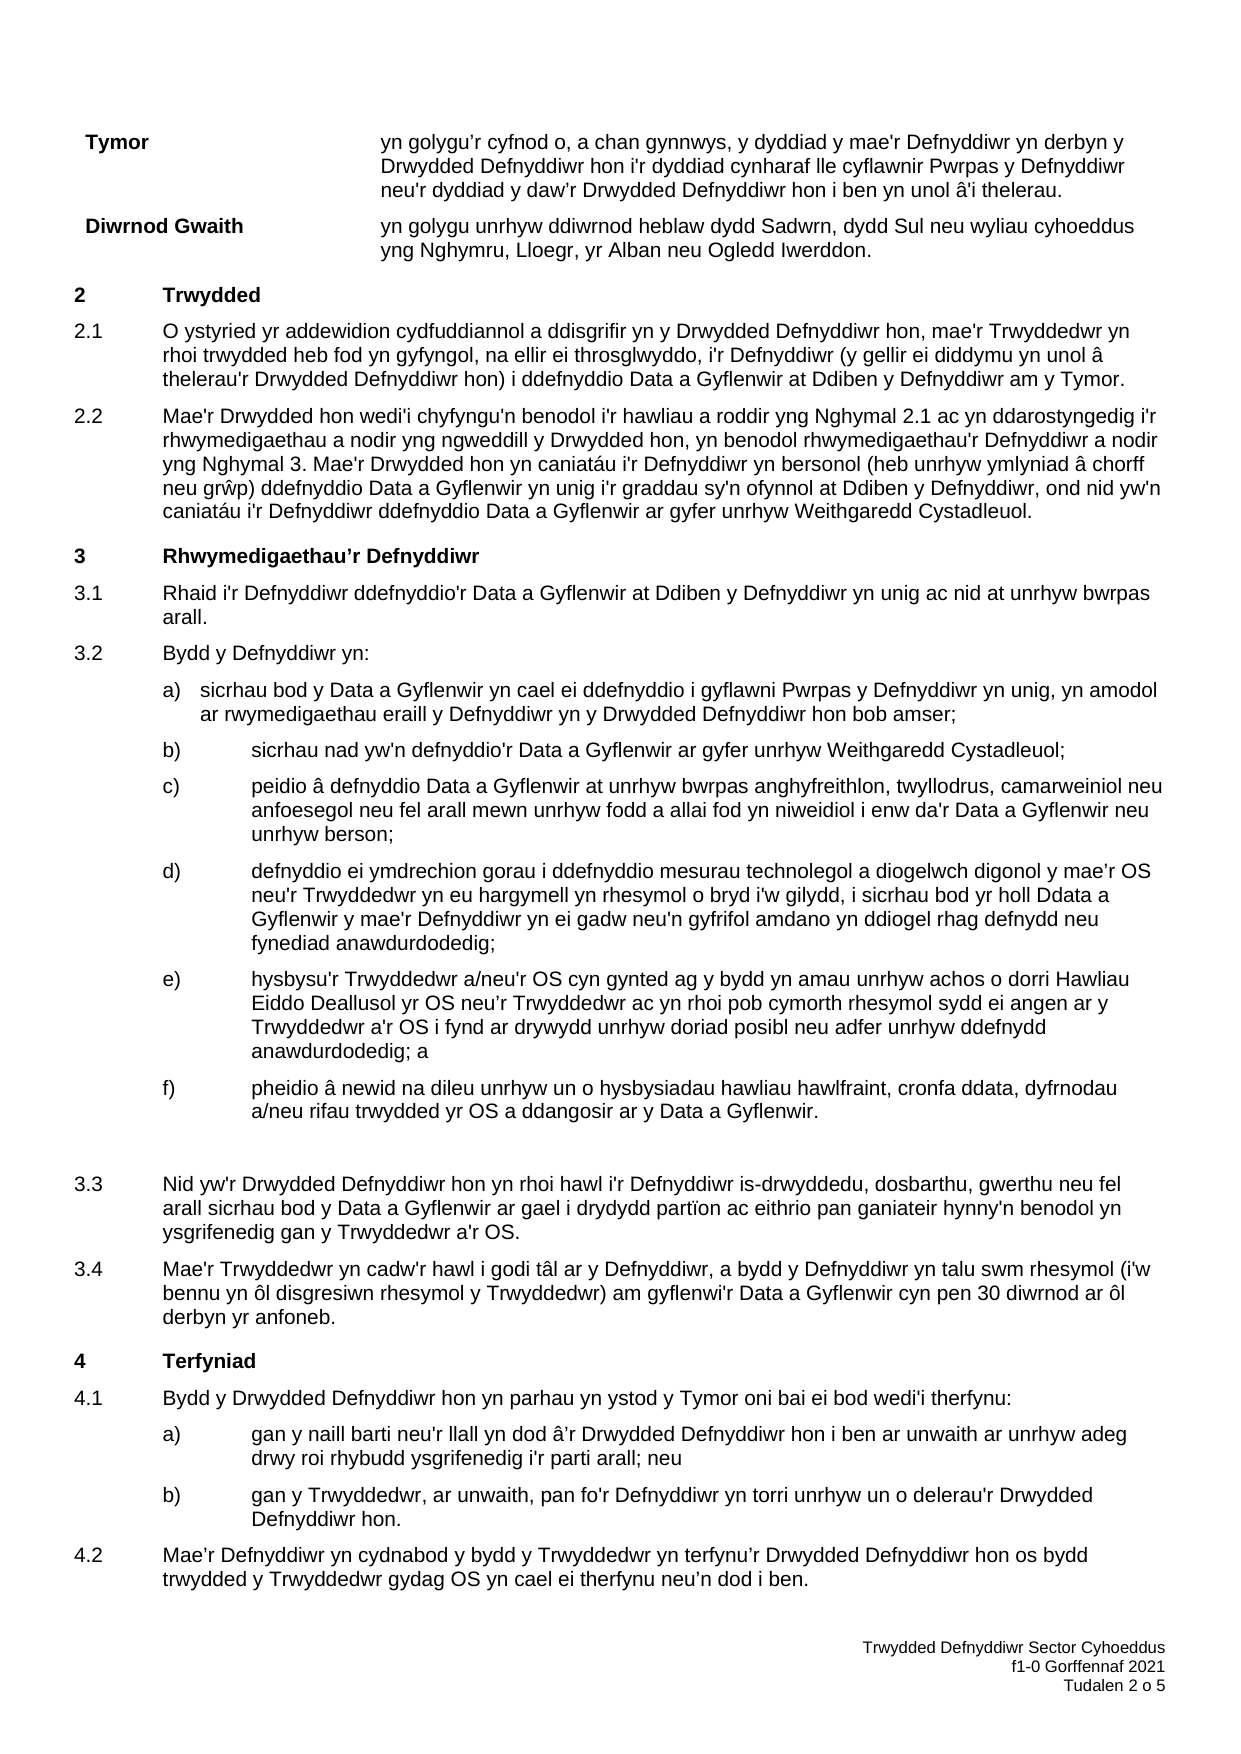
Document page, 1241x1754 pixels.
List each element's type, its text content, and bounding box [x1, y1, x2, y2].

subtitle Rhwymedigaethau’r Defnyddiwr [74, 544, 1167, 568]
list Mae'r Trwyddedwr yn cadw'r hawl i godi tâl ar y Defnyddiwr, a bydd y Defnyddiwr yn talu swm rhesymol (i'w bennu yn ôl disgresiwn rhesymol y Trwyddedwr) am gyflenwi'r Data a Gyflenwir cyn pen 30 diwrnod ar ôl derbyn yr anfoneb. [74, 1257, 1167, 1328]
subtitle a) gan y naill barti neu'r llall yn dod â’r Drwydded Defnyddiwr hon i ben ar unwaith ar unrhyw adeg drwy roi rhybudd ysgrifenedig i'r parti arall; neu [162, 1422, 1167, 1470]
subtitle e) hysbysu'r Trwyddedwr a/neu'r OS cyn gynted ag y bydd yn amau ​​unrhyw achos o dorri Hawliau Eiddo Deallusol yr OS neu’r Trwyddedwr ac yn rhoi pob cymorth rhesymol sydd ei angen ar y Trwyddedwr a'r OS i fynd ar drywydd unrhyw doriad posibl neu adfer unrhyw ddefnydd anawdurdodedig; a [162, 967, 1167, 1063]
list Nid yw'r Drwydded Defnyddiwr hon yn rhoi hawl i'r Defnyddiwr is-drwyddedu, dosbarthu, gwerthu neu fel arall sicrhau bod y Data a Gyflenwir ar gael i drydydd partïon ac eithrio pan ganiateir hynny'n benodol yn ysgrifenedig gan y Trwyddedwr a'r OS. [74, 1172, 1167, 1244]
subtitle b) sicrhau nad yw'n defnyddio'r Data a Gyflenwir ar gyfer unrhyw Weithgaredd Cystadleuol; [162, 738, 1167, 762]
subtitle f) pheidio â newid na dileu unrhyw un o hysbysiadau hawliau hawlfraint, cronfa ddata, dyfrnodau a/neu rifau trwydded yr OS a ddangosir ar y Data a Gyflenwir. [162, 1075, 1167, 1123]
list Rhaid i'r Defnyddiwr ddefnyddio'r Data a Gyflenwir at Ddiben y Defnyddiwr yn unig ac nid at unrhyw bwrpas arall. [74, 581, 1167, 628]
list Mae’r Defnyddiwr yn cydnabod y bydd y Trwyddedwr yn terfynu’r Drwydded Defnyddiwr hon os bydd trwydded y Trwyddedwr gydag OS yn cael ei therfynu neu’n dod i ben. [74, 1543, 1167, 1591]
table_cell Tymor [74, 117, 369, 201]
list O ystyried yr addewidion cydfuddiannol a ddisgrifir yn y Drwydded Defnyddiwr hon, mae'r Trwyddedwr yn rhoi trwydded heb fod yn gyfyngol, na ellir ei throsglwyddo, i'r Defnyddiwr (y gellir ei diddymu yn unol â thelerau'r Drwydded Defnyddiwr hon) i ddefnyddio Data a Gyflenwir at Ddiben y Defnyddiwr am y Tymor. [74, 319, 1167, 391]
subtitle b) gan y Trwyddedwr, ar unwaith, pan fo'r Defnyddiwr yn torri unrhyw un o delerau'r Drwydded Defnyddiwr hon. [162, 1483, 1167, 1531]
list sicrhau bod y Data a Gyflenwir yn cael ei ddefnyddio i gyflawni Pwrpas y Defnyddiwr yn unig, yn amodol ar rwymedigaethau eraill y Defnyddiwr yn y Drwydded Defnyddiwr hon bob amser; [162, 677, 1167, 725]
list Bydd y Drwydded Defnyddiwr hon yn parhau yn ystod y Tymor oni bai ei bod wedi'i therfynu: [74, 1386, 1167, 1410]
list Bydd y Defnyddiwr yn: [74, 641, 1167, 665]
table_cell yn golygu’r cyfnod o, a chan gynnwys, y dyddiad y mae'r Defnyddiwr yn derbyn y Drwydded Defnyddiwr hon i'r dyddiad cynharaf lle cyflawnir Pwrpas y Defnyddiwr neu'r dyddiad y daw’r Drwydded Defnyddiwr hon i ben yn unol â'i thelerau. [369, 117, 1178, 201]
subtitle Trwydded [74, 283, 1167, 307]
subtitle c) peidio â defnyddio Data a Gyflenwir at unrhyw bwrpas anghyfreithlon, twyllodrus, camarweiniol neu anfoesegol neu fel arall mewn unrhyw fodd a allai fod yn niweidiol i enw da'r Data a Gyflenwir neu unrhyw berson; [162, 774, 1167, 846]
subtitle Terfyniad [74, 1349, 1167, 1373]
table_cell Diwrnod Gwaith [74, 201, 369, 262]
subtitle d) defnyddio ei ymdrechion gorau i ddefnyddio mesurau technolegol a diogelwch digonol y mae’r OS neu'r Trwyddedwr yn eu hargymell yn rhesymol o bryd i'w gilydd, i sicrhau bod yr holl Ddata a Gyflenwir y mae'r Defnyddiwr yn ei gadw neu'n gyfrifol amdano yn ddiogel rhag defnydd neu fynediad anawdurdodedig; [162, 859, 1167, 954]
list Mae'r Drwydded hon wedi'i chyfyngu'n benodol i'r hawliau a roddir yng Nghymal 2.1 ac yn ddarostyngedig i'r rhwymedigaethau a nodir yng ngweddill y Drwydded hon, yn benodol rhwymedigaethau'r Defnyddiwr a nodir yng Nghymal 3. Mae'r Drwydded hon yn caniatáu i'r Defnyddiwr yn bersonol (heb unrhyw ymlyniad â chorff neu grŵp) ddefnyddio Data a Gyflenwir yn unig i'r graddau sy'n ofynnol at Ddiben y Defnyddiwr, ond nid yw'n caniatáu i'r Defnyddiwr ddefnyddio Data a Gyflenwir ar gyfer unrhyw Weithgaredd Cystadleuol. [74, 403, 1167, 523]
table_cell yn golygu unrhyw ddiwrnod heblaw dydd Sadwrn, dydd Sul neu wyliau cyhoeddus yng Nghymru, Lloegr, yr Alban neu Ogledd Iwerddon. [369, 201, 1178, 262]
